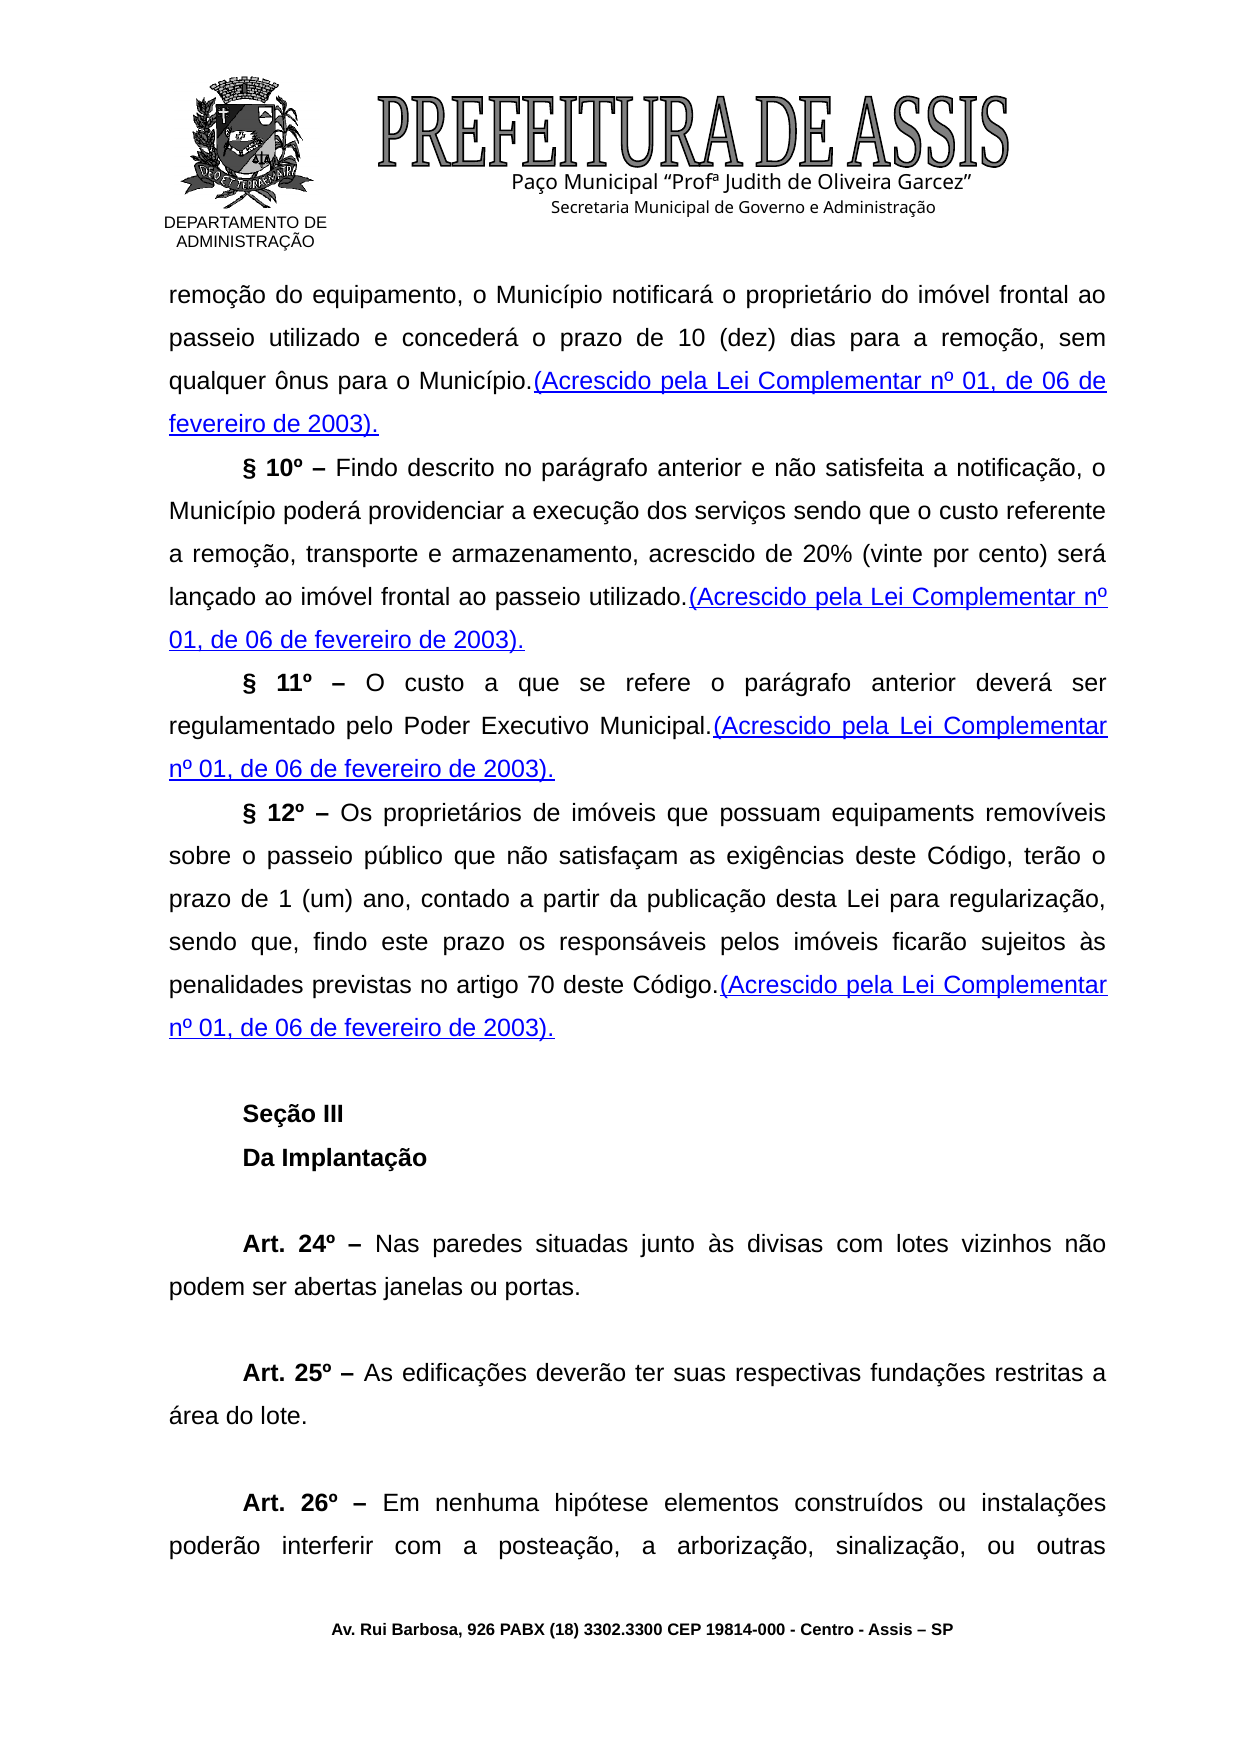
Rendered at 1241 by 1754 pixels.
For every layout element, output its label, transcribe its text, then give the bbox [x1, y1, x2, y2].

text § 10º – Findo descrito no parágrafo anterior e não satisfeita a notificação, o Município poderá providenciar a execução dos serviços sendo que o custo referente a remoção, transporte e armazenamento, acrescido de 20% (vinte por cento) será lançado ao imóvel frontal ao passeio utilizado.(Acrescido pela Lei Complementar nº 01, de 06 de fevereiro de 2003). [169, 452, 1107, 654]
text Art. 24º – Nas paredes situadas junto às divisas com lotes vizinhos não podem ser abertas janelas ou portas. [169, 1229, 1107, 1301]
text Seção III [169, 1099, 1107, 1128]
text remoção do equipamento, o Município notificará o proprietário do imóvel frontal ao passeio utilizado e concederá o prazo de 10 (dez) dias para a remoção, sem qualquer ônus para o Município.(Acrescido pela Lei Complementar nº 01, de 06 de fevereiro de 2003). [169, 280, 1107, 438]
text § 12º – Os proprietários de imóveis que possuam equipaments removíveis sobre o passeio público que não satisfaçam as exigências deste Código, terão o prazo de 1 (um) ano, contado a partir da publicação desta Lei para regularização, sendo que, findo este prazo os responsáveis pelos imóveis ficarão sujeitos às penalidades previstas no artigo 70 deste Código.(Acrescido pela Lei Complementar nº 01, de 06 de fevereiro de 2003). [169, 797, 1107, 1042]
text Da Implantação [169, 1142, 1107, 1171]
text Art. 25º – As edificações deverão ter suas respectivas fundações restritas a área do lote. [169, 1358, 1107, 1430]
text Art. 26º – Em nenhuma hipótese elementos construídos ou instalações poderão interferir com a posteação, a arborização, sinalização, ou outras [169, 1487, 1107, 1559]
text § 11º – O custo a que se refere o parágrafo anterior deverá ser regulamentado pelo Poder Executivo Municipal.(Acrescido pela Lei Complementar nº 01, de 06 de fevereiro de 2003). [169, 668, 1107, 783]
